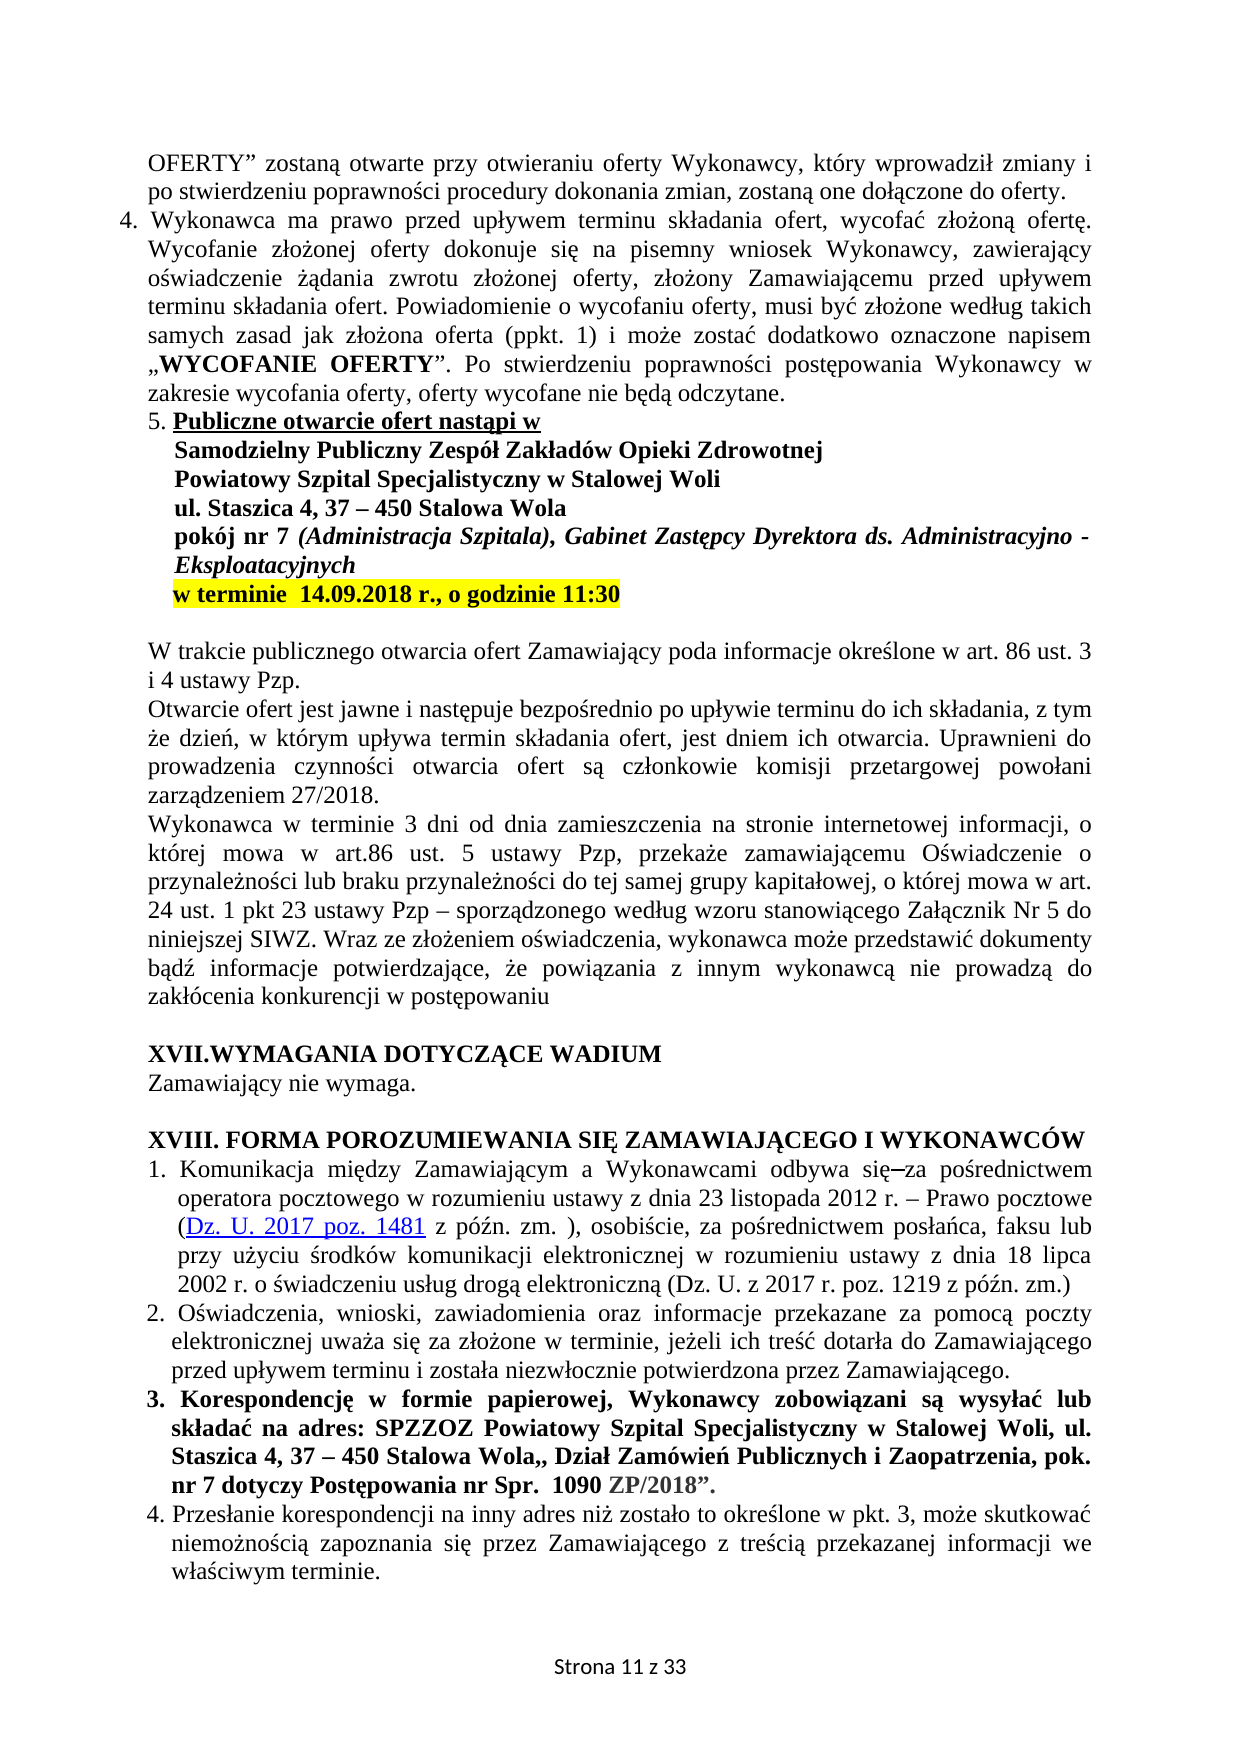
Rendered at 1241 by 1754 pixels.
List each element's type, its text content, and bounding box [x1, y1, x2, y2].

text Powiatowy Szpital Specjalistyczny w Stalowej Woli [174, 464, 1093, 493]
text 2. Oświadczenia, wnioski, zawiadomienia oraz informacje przekazane za pomocą poczty elektronicznej uważa się za złożone w terminie, jeżeli ich treść dotarła do Zamawiającego przed upływem terminu i została niezwłocznie potwierdzona przez Zamawiającego. [146, 1298, 1093, 1384]
text ul. Staszica 4, 37 – 450 Stalowa Wola [174, 493, 1093, 521]
text OFERTY” zostaną otwarte przy otwieraniu oferty Wykonawcy, który wprowadził zmiany i po stwierdzeniu poprawności procedury dokonania zmian, zostaną one dołączone do oferty. [119, 148, 1093, 205]
text Otwarcie ofert jest jawne i następuje bezpośrednio po upływie terminu do ich składania, z tym że dzień, w którym upływa termin składania ofert, jest dniem ich otwarcia. Uprawnieni do prowadzenia czynności otwarcia ofert są członkowie komisji przetargowej powołani zarządzeniem 27/2018. [148, 694, 1093, 809]
text Wykonawca w terminie 3 dni od dnia zamieszczenia na stronie internetowej informacji, o której mowa w art.86 ust. 5 ustawy Pzp, przekaże zamawiającemu Oświadczenie o przynależności lub braku przynależności do tej samej grupy kapitałowej, o której mowa w art. 24 ust. 1 pkt 23 ustawy Pzp – sporządzonego według wzoru stanowiącego Załącznik Nr 5 do niniejszej SIWZ. Wraz ze złożeniem oświadczenia, wykonawca może przedstawić dokumenty bądź informacje potwierdzające, że powiązania z innym wykonawcą nie prowadzą do zakłócenia konkurencji w postępowaniu [148, 809, 1093, 1010]
text 1. Komunikacja między Zamawiającym a Wykonawcami odbywa się za pośrednictwem operatora pocztowego w rozumieniu ustawy z dnia 23 listopada 2012 r. – Prawo pocztowe (Dz. U. 2017 poz. 1481 z późn. zm. ), osobiście, za pośrednictwem posłańca, faksu lub przy użyciu środków komunikacji elektronicznej w rozumieniu ustawy z dnia 18 lipca 2002 r. o świadczeniu usług drogą elektroniczną (Dz. U. z 2017 r. poz. 1219 z późn. zm.) [148, 1154, 1093, 1298]
text 4. Wykonawca ma prawo przed upływem terminu składania ofert, wycofać złożoną ofertę. Wycofanie złożonej oferty dokonuje się na pisemny wniosek Wykonawcy, zawierający oświadczenie żądania zwrotu złożonej oferty, złożony Zamawiającemu przed upływem terminu składania ofert. Powiadomienie o wycofaniu oferty, musi być złożone według takich samych zasad jak złożona oferta (ppkt. 1) i może zostać dodatkowo oznaczone napisem „WYCOFANIE OFERTY”. Po stwierdzeniu poprawności postępowania Wykonawcy w zakresie wycofania oferty, oferty wycofane nie będą odczytane. [119, 205, 1093, 406]
text w terminie 14.09.2018 r., o godzinie 11:30 [172, 579, 1093, 608]
text W trakcie publicznego otwarcia ofert Zamawiający poda informacje określone w art. 86 ust. 3 i 4 ustawy Pzp. [148, 636, 1093, 694]
text XVII.WYMAGANIA DOTYCZĄCE WADIUM [148, 1039, 1093, 1068]
text Samodzielny Publiczny Zespół Zakładów Opieki Zdrowotnej [174, 435, 1093, 464]
text 5. Publiczne otwarcie ofert nastąpi w [148, 406, 1093, 435]
text XVIII. FORMA POROZUMIEWANIA SIĘ ZAMAWIAJĄCEGO I WYKONAWCÓW [148, 1125, 1093, 1154]
text 4. Przesłanie korespondencji na inny adres niż zostało to określone w pkt. 3, może skutkować niemożnością zapoznania się przez Zamawiającego z treścią przekazanej informacji we właściwym terminie. [146, 1499, 1093, 1585]
text pokój nr 7 (Administracja Szpitala), Gabinet Zastępcy Dyrektora ds. Administracyjno - Eksploatacyjnych [174, 521, 1093, 579]
text Zamawiający nie wymaga. [148, 1068, 1093, 1096]
text 3. Korespondencję w formie papierowej, Wykonawcy zobowiązani są wysyłać lub składać na adres: SPZZOZ Powiatowy Szpital Specjalistyczny w Stalowej Woli, ul. Staszica 4, 37 – 450 Stalowa Wola,, Dział Zamówień Publicznych i Zaopatrzenia, pok. nr 7 dotyczy Postępowania nr Spr. 1090 ZP/2018”. [146, 1384, 1093, 1499]
